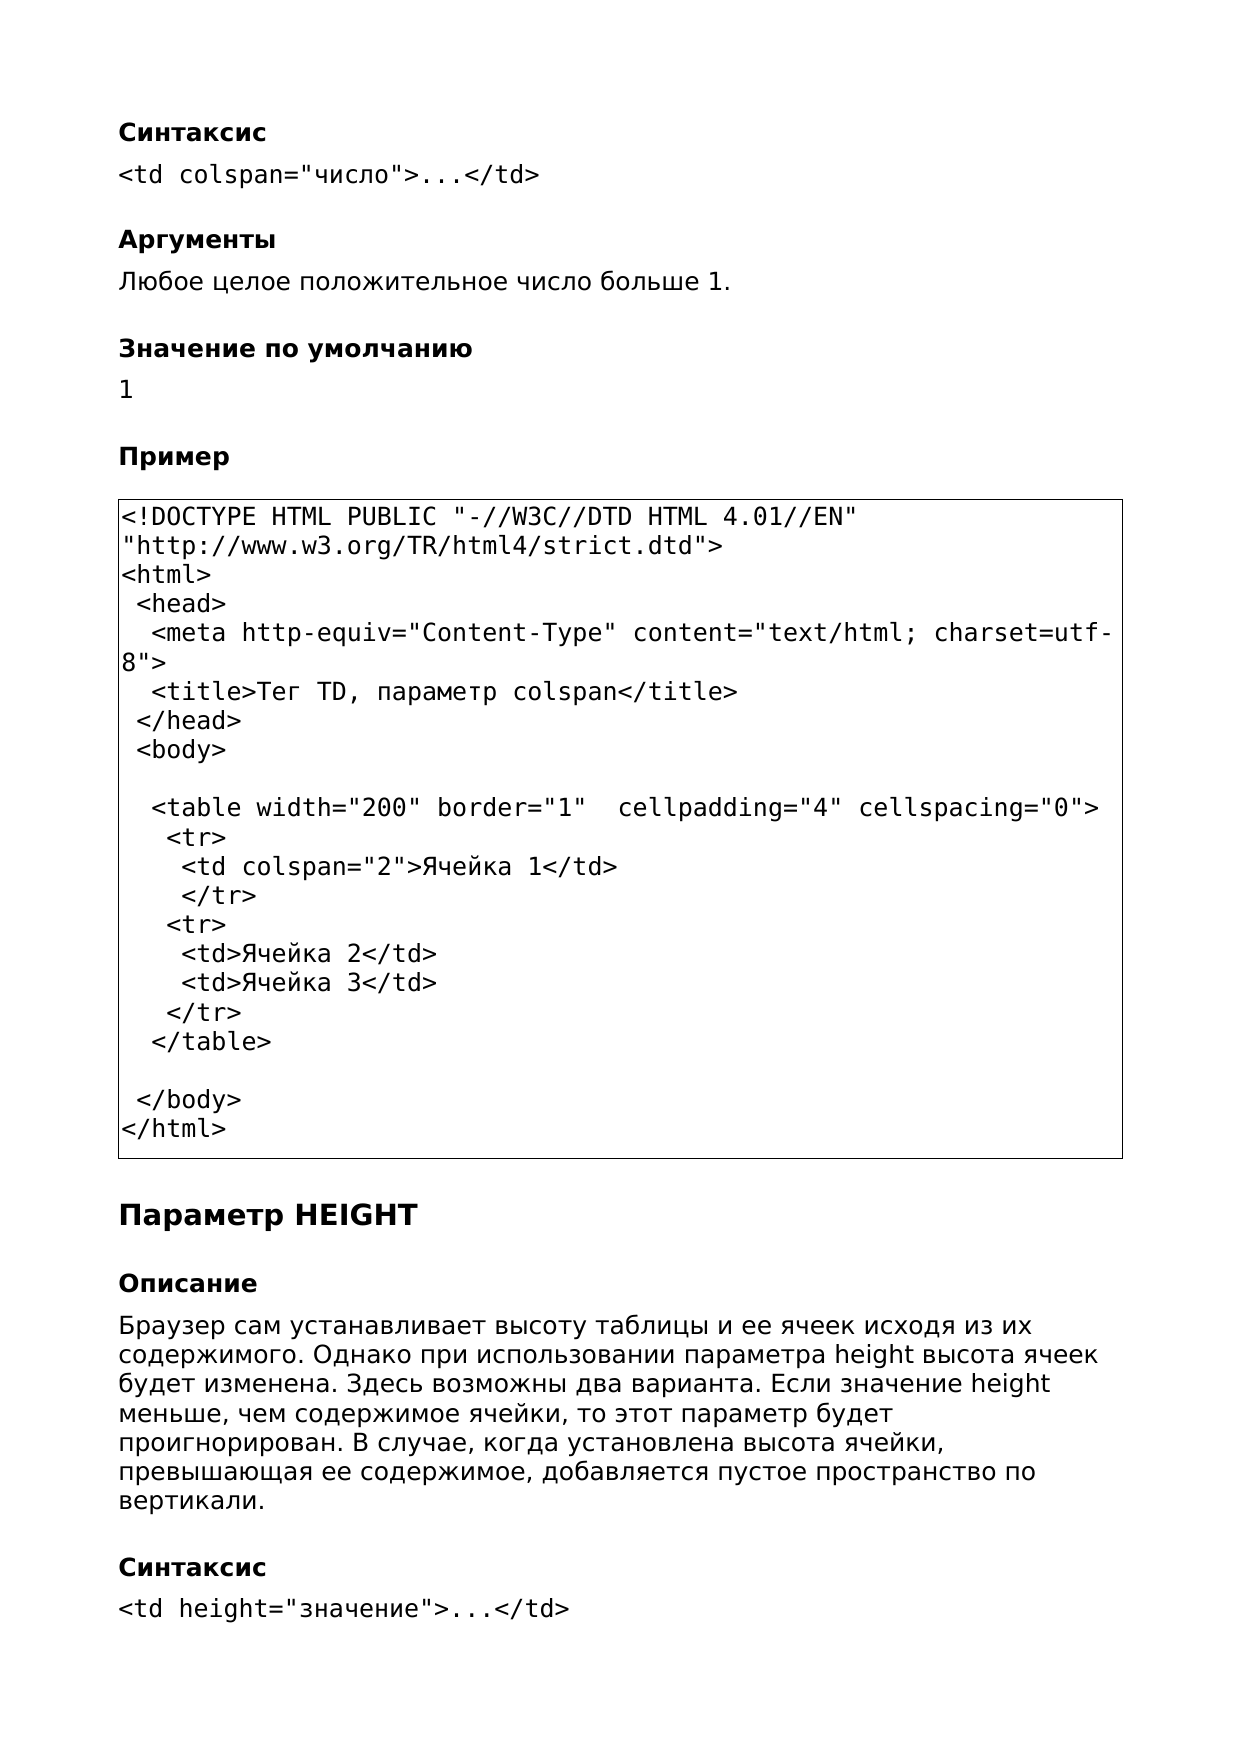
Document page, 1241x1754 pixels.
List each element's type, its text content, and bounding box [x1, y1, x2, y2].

text <td height="значение">...</td> [118, 1594, 1122, 1624]
subtitle Пример [118, 442, 1122, 472]
text <td colspan="число">...</td> [118, 160, 1122, 189]
subtitle Описание [118, 1269, 1122, 1299]
table_header <!DOCTYPE HTML PUBLIC "-//W3C//DTD HTML 4.01//EN" "http://www.w3.org/TR/html4/strict.dtd"> <html> <head> <meta http-equiv="Content-Type" content="text/html; charset=utf-8"> <title>Тег TD, параметр colspan</title> </head> <body> <table width="200" border="1" cellpadding="4" cellspacing="0"> <tr> <td colspan="2">Ячейка 1</td> </tr> <tr> <td>Ячейка 2</td> <td>Ячейка 3</td> </tr> </table> </body> </html> [119, 500, 1122, 1158]
subtitle Значение по умолчанию [118, 334, 1122, 363]
subtitle Параметр HEIGHT [118, 1198, 1122, 1232]
text 1 [118, 376, 1122, 405]
text Любое целое положительное число больше 1. [118, 267, 1122, 297]
subtitle Аргументы [118, 226, 1122, 255]
subtitle Синтаксис [118, 1553, 1122, 1582]
subtitle Синтаксис [118, 118, 1122, 147]
text Браузер сам устанавливает высоту таблицы и ее ячеек исходя из их содержимого. Однако при использовании параметра height высота ячеек будет изменена. Здесь возможны два варианта. Если значение height меньше, чем содержимое ячейки, то этот параметр будет проигнорирован. В случае, когда установлена высота ячейки, превышающая ее содержимое, добавляется пустое пространство по вертикали. [118, 1311, 1122, 1515]
